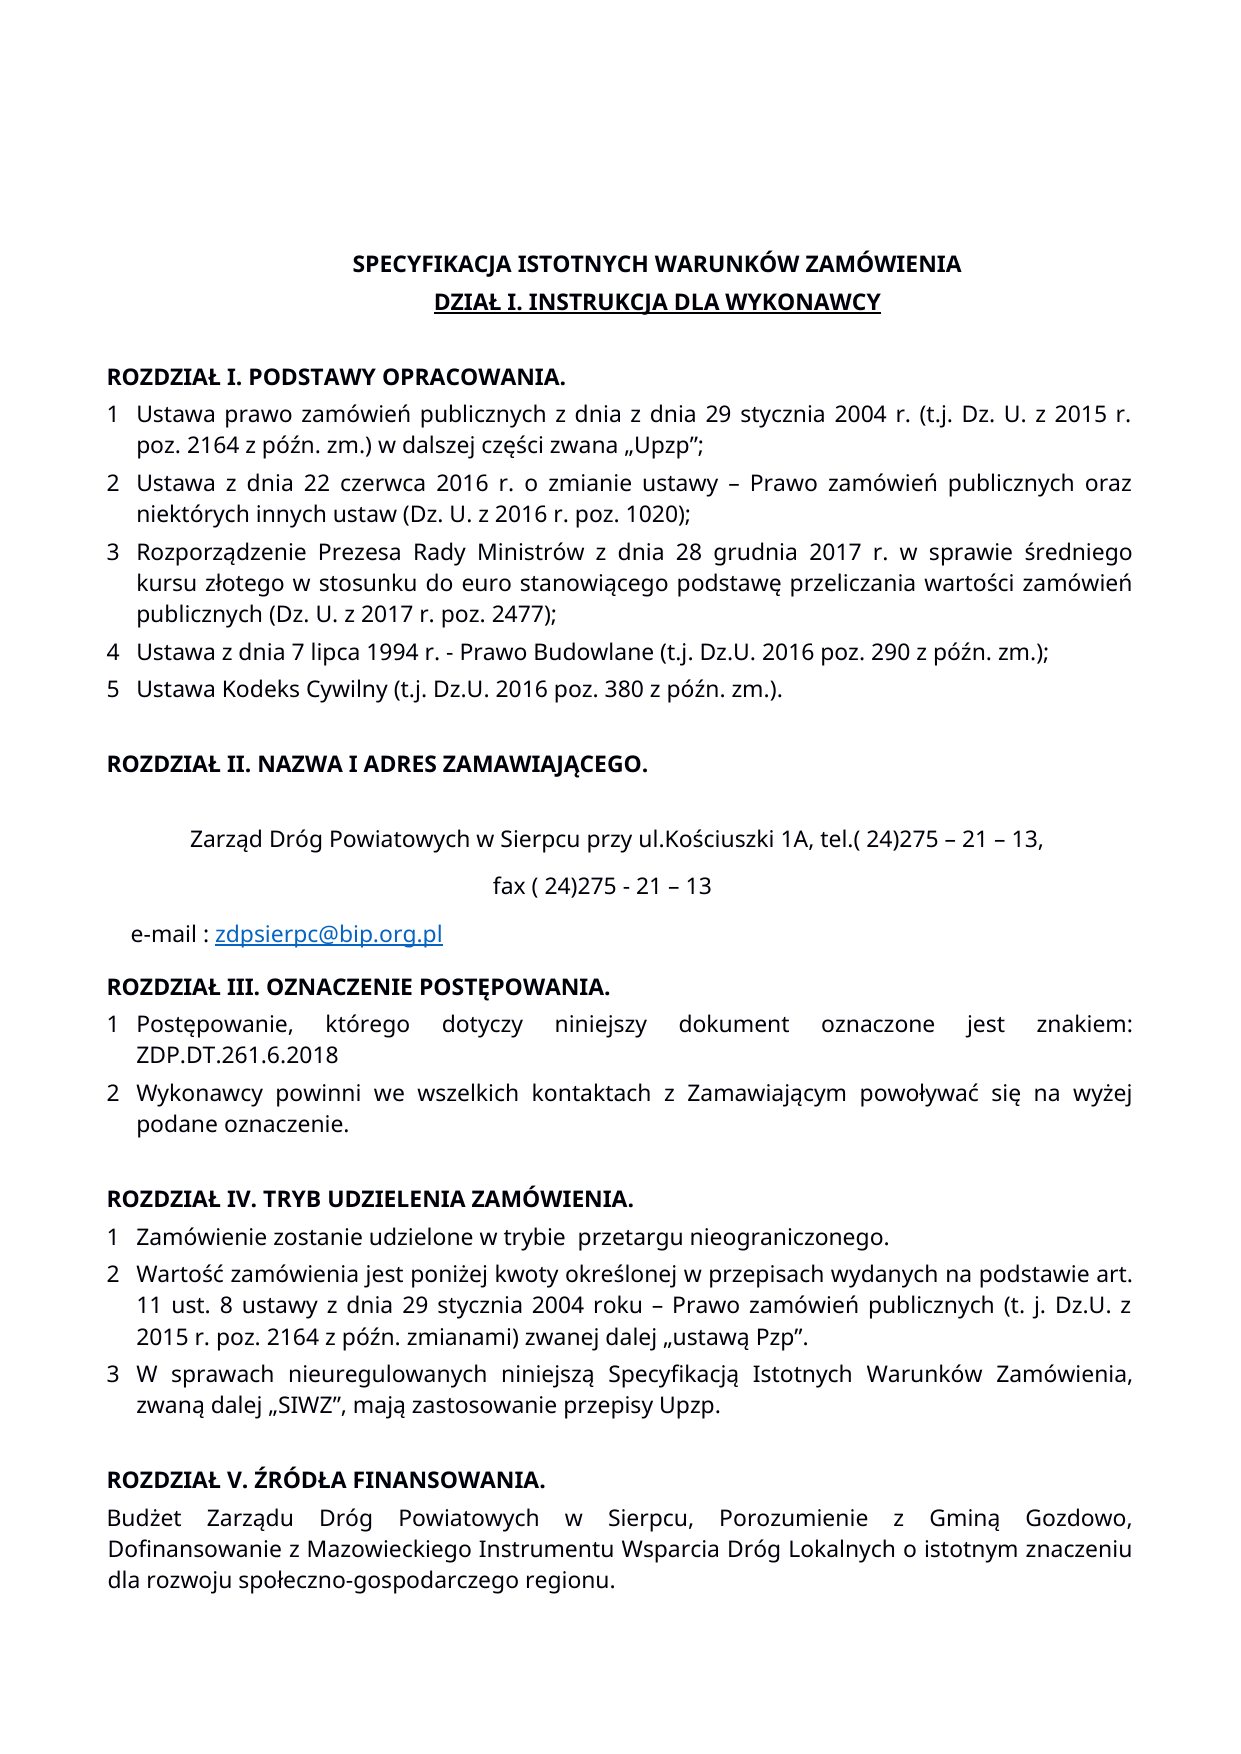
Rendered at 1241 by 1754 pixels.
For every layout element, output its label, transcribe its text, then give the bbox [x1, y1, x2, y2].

text ROZDZIAŁ II. NAZWA I ADRES ZAMAWIAJĄCEGO. [106, 748, 1134, 779]
list Zamówienie zostanie udzielone w trybie przetargu nieograniczonego. [106, 1221, 1134, 1252]
list Wartość zamówienia jest poniżej kwoty określonej w przepisach wydanych na podstawie art. 11 ust. 8 ustawy z dnia 29 stycznia 2004 roku – Prawo zamówień publicznych (t. j. Dz.U. z 2015 r. poz. 2164 z późn. zmianami) zwanej dalej „ustawą Pzp”. [106, 1258, 1134, 1352]
list Ustawa z dnia 22 czerwca 2016 r. o zmianie ustawy – Prawo zamówień publicznych oraz niektórych innych ustaw (Dz. U. z 2016 r. poz. 1020); [106, 467, 1134, 529]
list Ustawa Kodeks Cywilny (t.j. Dz.U. 2016 poz. 380 z późn. zm.). [106, 673, 1134, 704]
text Zarząd Dróg Powiatowych w Sierpcu przy ul.Kościuszki 1A, tel.( 24)275 – 21 – 13, [106, 823, 1134, 854]
list Ustawa prawo zamówień publicznych z dnia z dnia 29 stycznia 2004 r. (t.j. Dz. U. z 2015 r. poz. 2164 z późn. zm.) w dalszej części zwana „Upzp”; [106, 398, 1134, 461]
text ROZDZIAŁ V. ŹRÓDŁA FINANSOWANIA. [106, 1464, 1134, 1496]
text Budżet Zarządu Dróg Powiatowych w Sierpcu, Porozumienie z Gminą Gozdowo, Dofinansowanie z Mazowieckiego Instrumentu Wsparcia Dróg Lokalnych o istotnym znaczeniu dla rozwoju społeczno-gospodarczego regionu. [106, 1502, 1133, 1596]
list Rozporządzenie Prezesa Rady Ministrów z dnia 28 grudnia 2017 r. w sprawie średniego kursu złotego w stosunku do euro stanowiącego podstawę przeliczania wartości zamówień publicznych (Dz. U. z 2017 r. poz. 2477); [106, 536, 1134, 629]
text ROZDZIAŁ IV. TRYB UDZIELENIA ZAMÓWIENIA. [106, 1183, 1134, 1214]
text e-mail : zdpsierpc@bip.org.pl [106, 918, 1134, 949]
text DZIAŁ I. INSTRUKCJA DLA WYKONAWCY [108, 286, 1036, 317]
list Ustawa z dnia 7 lipca 1994 r. - Prawo Budowlane (t.j. Dz.U. 2016 poz. 290 z późn. zm.); [106, 636, 1134, 667]
list Wykonawcy powinni we wszelkich kontaktach z Zamawiającym powoływać się na wyżej podane oznaczenie. [106, 1077, 1134, 1139]
text ROZDZIAŁ I. PODSTAWY OPRACOWANIA. [106, 361, 1134, 392]
text ROZDZIAŁ III. OZNACZENIE POSTĘPOWANIA. [106, 971, 1134, 1002]
text fax ( 24)275 - 21 – 13 [106, 870, 1134, 902]
list W sprawach nieuregulowanych niniejszą Specyfikacją Istotnych Warunków Zamówienia, zwaną dalej „SIWZ”, mają zastosowanie przepisy Upzp. [106, 1358, 1134, 1421]
text SPECYFIKACJA ISTOTNYCH WARUNKÓW ZAMÓWIENIA [108, 248, 1036, 279]
list Postępowanie, którego dotyczy niniejszy dokument oznaczone jest znakiem: ZDP.DT.261.6.2018 [106, 1008, 1134, 1071]
